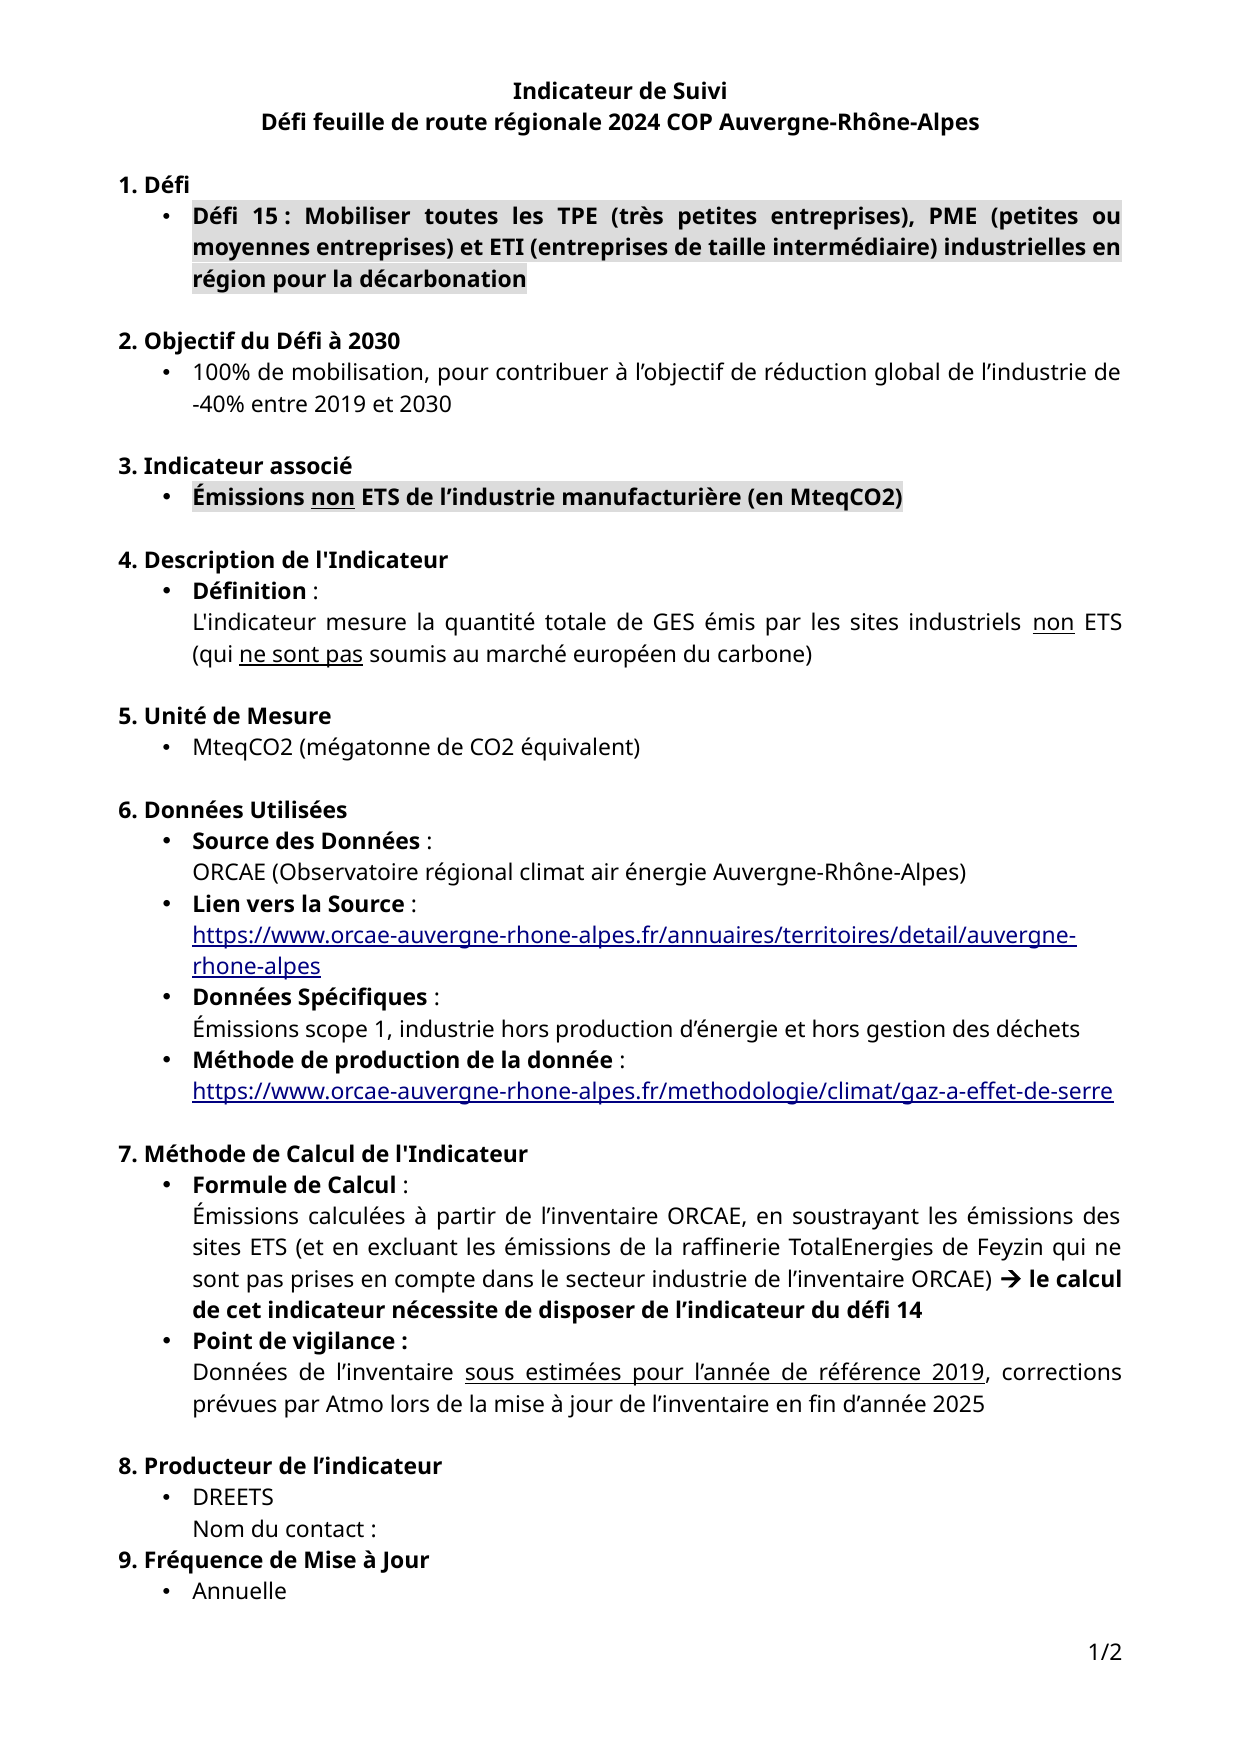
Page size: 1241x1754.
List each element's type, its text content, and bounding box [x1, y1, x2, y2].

list Émissions scope 1, industrie hors production d’énergie et hors gestion des déchets [162, 1012, 1122, 1044]
list Émissions non ETS de l’industrie manufacturière (en MteqCO2) [162, 481, 1122, 512]
subtitle 2. Objectif du Défi à 2030 [118, 325, 1122, 356]
subtitle 3. Indicateur associé [118, 450, 1122, 481]
subtitle Indicateur de Suivi [118, 75, 1122, 106]
list ORCAE (Observatoire régional climat air énergie Auvergne-Rhône-Alpes) [162, 856, 1122, 887]
subtitle 4. Description de l'Indicateur [118, 544, 1122, 575]
list Nom du contact : [162, 1512, 1122, 1544]
list Lien vers la Source : [162, 887, 1122, 919]
list https://www.orcae-auvergne-rhone-alpes.fr/annuaires/territoires/detail/auvergne-rhone-alpes [162, 919, 1122, 981]
list Formule de Calcul : [162, 1169, 1122, 1200]
list 100% de mobilisation, pour contribuer à l’objectif de réduction global de l’industrie de -40% entre 2019 et 2030 [162, 356, 1122, 419]
list Défi 15 : Mobiliser toutes les TPE (très petites entreprises), PME (petites ou moyennes entreprises) et ETI (entreprises de taille intermédiaire) industrielles en région pour la décarbonation [162, 200, 1122, 294]
list Définition : [162, 575, 1122, 606]
subtitle 9. Fréquence de Mise à Jour [118, 1544, 1122, 1575]
subtitle 8. Producteur de l’indicateur [118, 1450, 1122, 1481]
subtitle 5. Unité de Mesure [118, 700, 1122, 731]
list MteqCO2 (mégatonne de CO2 équivalent) [162, 731, 1122, 762]
list Point de vigilance : [162, 1325, 1122, 1356]
list https://www.orcae-auvergne-rhone-alpes.fr/methodologie/climat/gaz-a-effet-de-serre [162, 1075, 1122, 1106]
list L'indicateur mesure la quantité totale de GES émis par les sites industriels non ETS (qui ne sont pas soumis au marché européen du carbone) [162, 606, 1122, 669]
subtitle Défi feuille de route régionale 2024 COP Auvergne-Rhône-Alpes [118, 106, 1122, 137]
list Données Spécifiques : [162, 981, 1122, 1012]
list Source des Données : [162, 825, 1122, 856]
list DREETS [162, 1481, 1122, 1512]
subtitle 1. Défi [118, 169, 1122, 200]
list Annuelle [162, 1575, 1122, 1606]
list Méthode de production de la donnée : [162, 1044, 1122, 1075]
subtitle 6. Données Utilisées [118, 794, 1122, 825]
list Émissions calculées à partir de l’inventaire ORCAE, en soustrayant les émissions des sites ETS (et en excluant les émissions de la raffinerie TotalEnergies de Feyzin qui ne sont pas prises en compte dans le secteur industrie de l’inventaire ORCAE)  le calcul de cet indicateur nécessite de disposer de l’indicateur du défi 14 [162, 1200, 1122, 1325]
subtitle 7. Méthode de Calcul de l'Indicateur [118, 1137, 1122, 1169]
list Données de l’inventaire sous estimées pour l’année de référence 2019, corrections prévues par Atmo lors de la mise à jour de l’inventaire en fin d’année 2025 [162, 1356, 1122, 1419]
